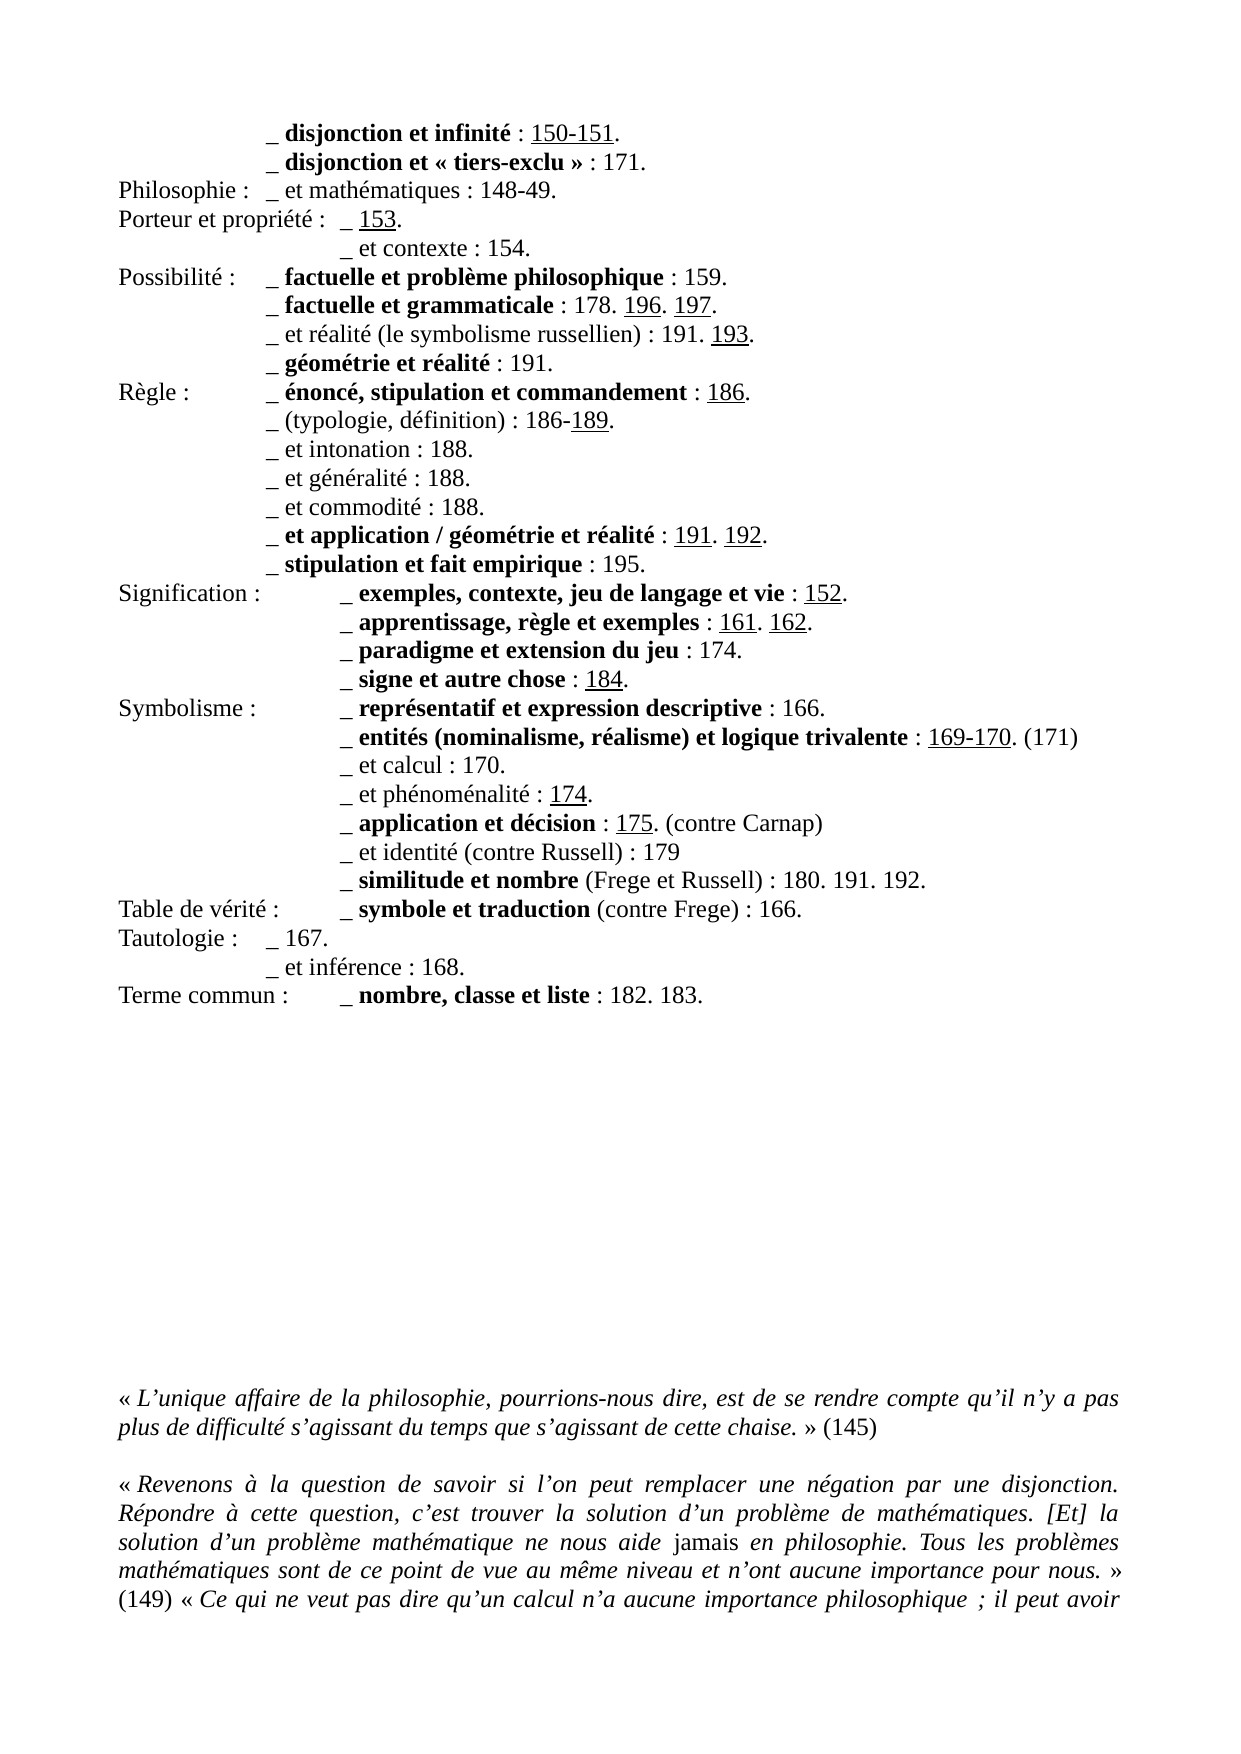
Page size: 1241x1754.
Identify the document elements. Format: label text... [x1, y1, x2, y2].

text _ disjonction et infinité : 150-151. [118, 118, 1122, 147]
text _ disjonction et « tiers-exclu » : 171. [118, 147, 1122, 176]
text _ et réalité (le symbolisme russellien) : 191. 193. [118, 319, 1122, 348]
text Table de vérité : _ symbole et traduction (contre Frege) : 166. [118, 894, 1122, 923]
text Signification : _ exemples, contexte, jeu de langage et vie : 152. [118, 578, 1122, 607]
text _ et contexte : 154. [118, 233, 1122, 262]
text _ et généralité : 188. [118, 463, 1122, 492]
text _ et phénoménalité : 174. [118, 779, 1122, 808]
text Possibilité : _ factuelle et problème philosophique : 159. [118, 262, 1122, 291]
text _ apprentissage, règle et exemples : 161. 162. [118, 607, 1122, 636]
text _ et inférence : 168. [118, 952, 1122, 981]
text Terme commun : _ nombre, classe et liste : 182. 183. [118, 981, 1122, 1009]
text _ géométrie et réalité : 191. [118, 348, 1122, 377]
text _ application et décision : 175. (contre Carnap) [118, 808, 1122, 837]
text _ similitude et nombre (Frege et Russell) : 180. 191. 192. [118, 866, 1122, 894]
text _ et application / géométrie et réalité : 191. 192. [118, 521, 1122, 549]
text _ et intonation : 188. [118, 434, 1122, 463]
text _ et calcul : 170. [118, 751, 1122, 779]
text « L’unique affaire de la philosophie, pourrions-nous dire, est de se rendre compte qu’il n’y a pas plus de difficulté s’agissant du temps que s’agissant de cette chaise. » (145) [118, 1383, 1122, 1441]
text _ et commodité : 188. [118, 492, 1122, 521]
text _ et identité (contre Russell) : 179 [118, 837, 1122, 866]
text Symbolisme : _ représentatif et expression descriptive : 166. [118, 693, 1122, 722]
text Philosophie : _ et mathématiques : 148-49. [118, 176, 1122, 204]
text Règle : _ énoncé, stipulation et commandement : 186. [118, 377, 1122, 406]
text _ (typologie, définition) : 186-189. [118, 406, 1122, 434]
text _ stipulation et fait empirique : 195. [118, 549, 1122, 578]
text Porteur et propriété : _ 153. [118, 204, 1122, 233]
text _ entités (nominalisme, réalisme) et logique trivalente : 169-170. (171) [118, 722, 1122, 751]
text _ signe et autre chose : 184. [118, 664, 1122, 693]
text « Revenons à la question de savoir si l’on peut remplacer une négation par une disjonction. Répondre à cette question, c’est trouver la solution d’un problème de mathématiques. [Et] la solution d’un problème mathématique ne nous aide jamais en philosophie. Tous les problèmes mathématiques sont de ce point de vue au même niveau et n’ont aucune importance pour nous. » (149) « Ce qui ne veut pas dire qu’un calcul n’a aucune importance philosophique ; il peut avoir [118, 1469, 1122, 1613]
text _ paradigme et extension du jeu : 174. [118, 636, 1122, 664]
text _ factuelle et grammaticale : 178. 196. 197. [118, 291, 1122, 319]
text Tautologie : _ 167. [118, 923, 1122, 952]
